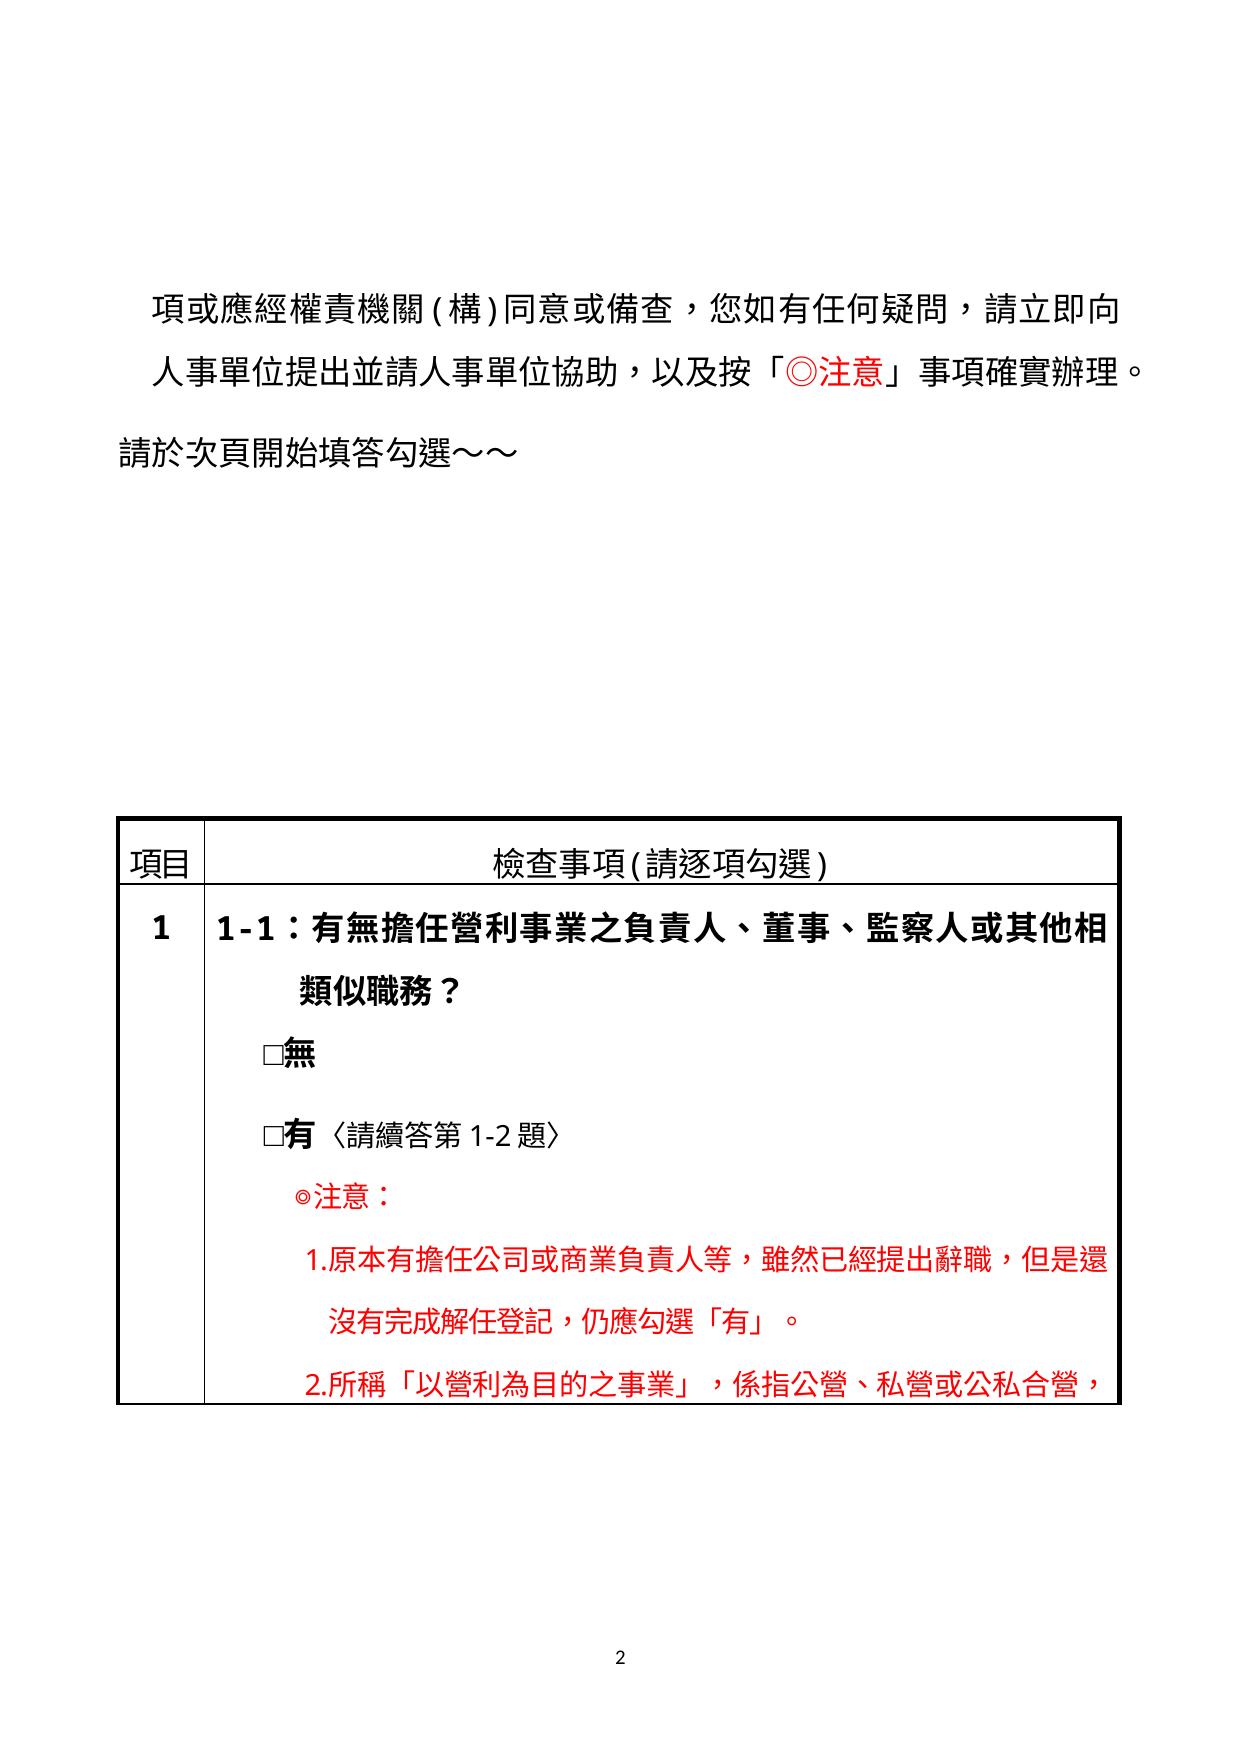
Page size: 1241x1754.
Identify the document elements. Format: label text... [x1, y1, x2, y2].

list 部分勾選選項之後有列「◎注意」者，表示後續有應限期辦理事項或應經權責機關(構)同意或備查，您如有任何疑問，請立即向人事單位提出並請人事單位協助，以及按「◎注意」事項確實辦理。 [118, 266, 1122, 391]
table_header 檢查事項(請逐項勾選) [205, 821, 1117, 883]
table_cell 1 [120, 885, 204, 1403]
table_header 項目 [120, 821, 204, 883]
table_cell 1-1：有無擔任營利事業之負責人、董事、監察人或其他相類似職務？ □無 □有〈請續答第1-2題〉 ◎注意： 1.原本有擔任公司或商業負責人等，雖然已經提出辭職，但是還沒有完成解任登記，仍應勾選「有」。 2.所稱「以營利為目的之事業」，係指公營、私營或公私合營， [205, 885, 1117, 1403]
text 請於次頁開始填答勾選～～ [118, 409, 1122, 472]
